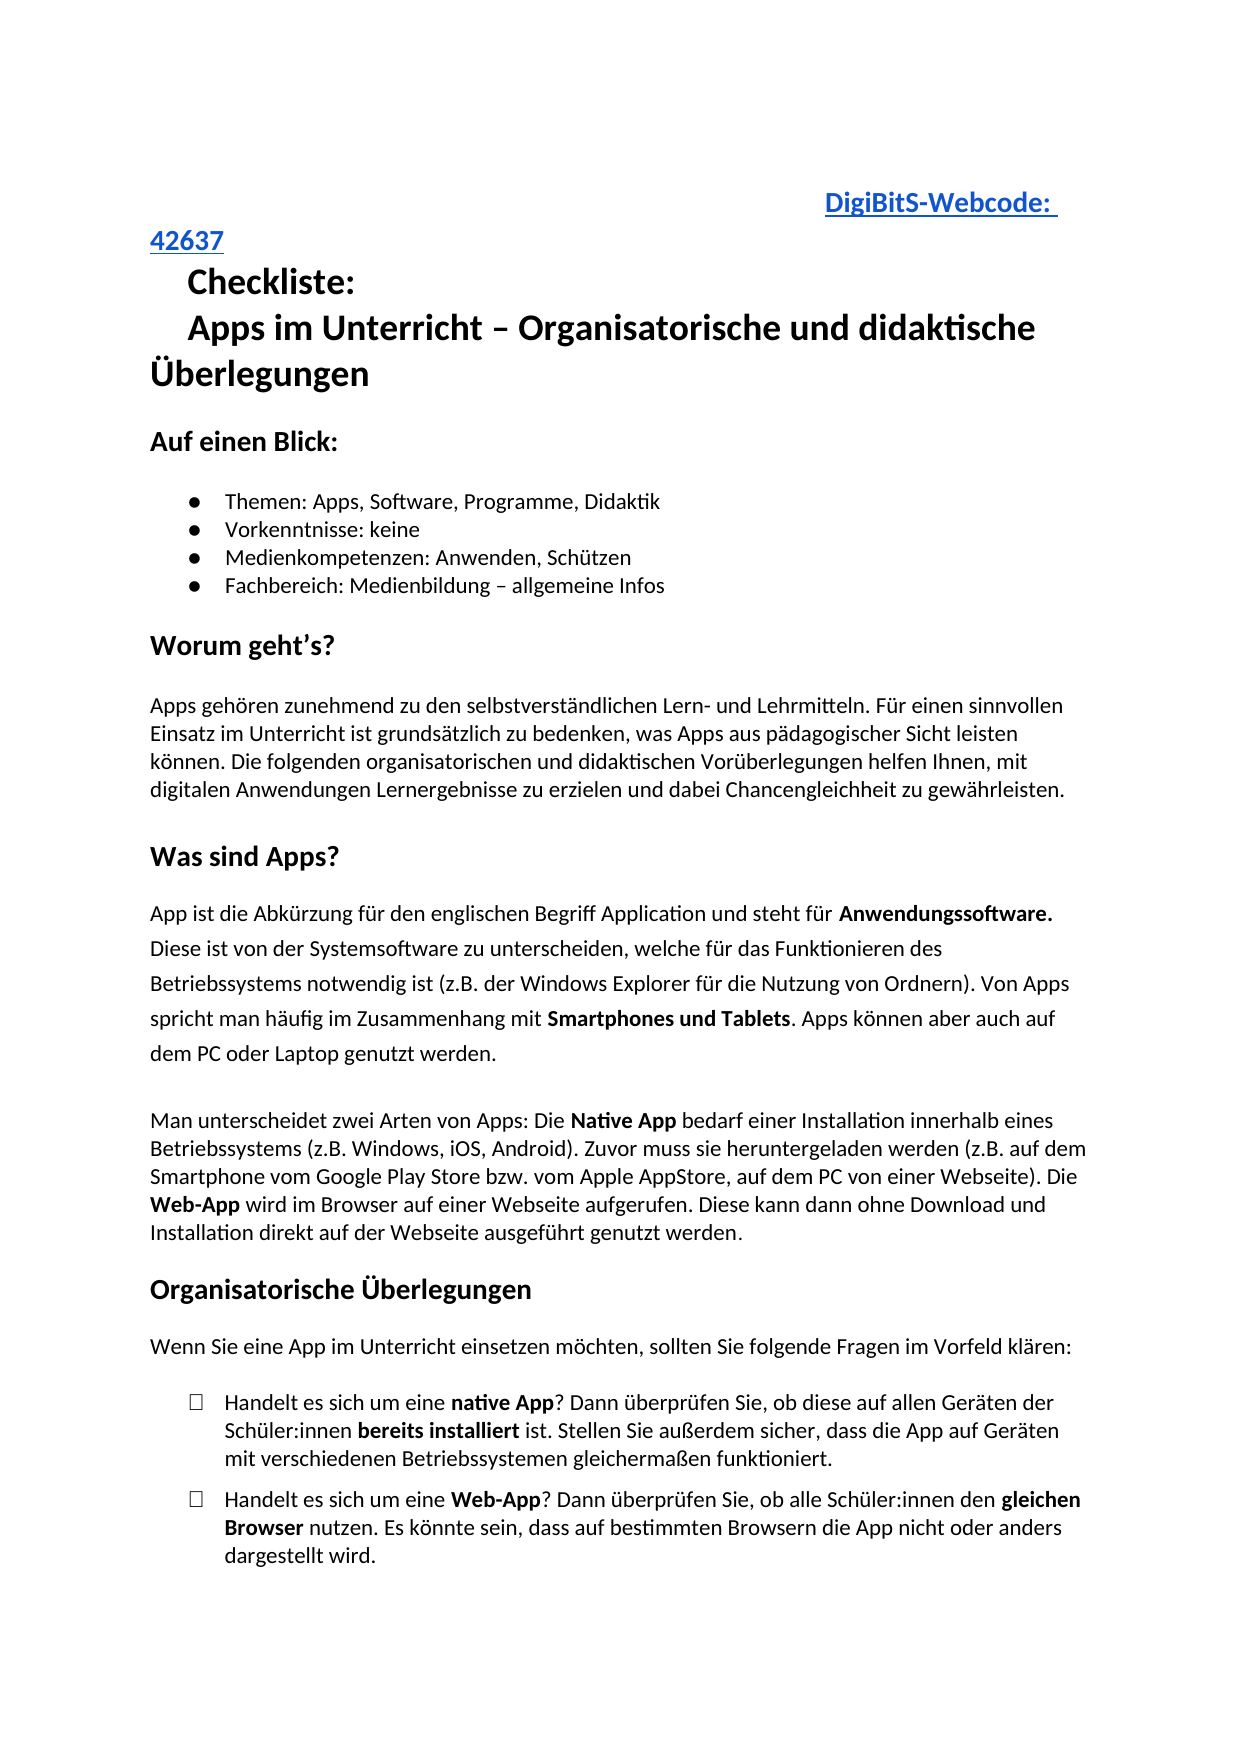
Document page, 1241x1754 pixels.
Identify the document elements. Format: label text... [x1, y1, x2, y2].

list DigiBitS-Webcode: 42637 [150, 150, 1090, 258]
text Wenn Sie eine App im Unterricht einsetzen möchten, sollten Sie folgende Fragen im Vorfeld klären: [150, 1332, 1090, 1360]
text Apps gehören zunehmend zu den selbstverständlichen Lern- und Lehrmitteln. Für einen sinnvollen Einsatz im Unterricht ist grundsätzlich zu bedenken, was Apps aus pädagogischer Sicht leisten können. Die folgenden organisatorischen und didaktischen Vorüberlegungen helfen Ihnen, mit digitalen Anwendungen Lernergebnisse zu erzielen und dabei Chancengleichheit zu gewährleisten. [150, 691, 1090, 803]
text App ist die Abkürzung für den englischen Begriff Application und steht für Anwendungssoftware. Diese ist von der Systemsoftware zu unterscheiden, welche für das Funktionieren des Betriebssystems notwendig ist (z.B. der Windows Explorer für die Nutzung von Ordnern). Von Apps spricht man häufig im Zusammenhang mit Smartphones und Tablets. Apps können aber auch auf dem PC oder Laptop genutzt werden. [150, 899, 1090, 1067]
text Organisatorische Überlegungen [150, 1271, 1090, 1307]
text Auf einen Blick: [150, 423, 1090, 459]
list Fachbereich: Medienbildung – allgemeine Infos [187, 571, 1090, 599]
list Themen: Apps, Software, Programme, Didaktik [187, 487, 1090, 515]
text Worum geht’s? [150, 627, 1090, 663]
text Was sind Apps? [150, 838, 1090, 874]
list Checkliste: [150, 258, 1090, 304]
list Vorkenntnisse: keine [187, 515, 1090, 543]
list Handelt es sich um eine Web-App? Dann überprüfen Sie, ob alle Schüler:innen den gleichen Browser nutzen. Es könnte sein, dass auf bestimmten Browsern die App nicht oder anders dargestellt wird. [187, 1485, 1090, 1569]
list Medienkompetenzen: Anwenden, Schützen [187, 543, 1090, 571]
text Man unterscheidet zwei Arten von Apps: Die Native App bedarf einer Installation innerhalb eines Betriebssystems (z.B. Windows, iOS, Android). Zuvor muss sie heruntergeladen werden (z.B. auf dem Smartphone vom Google Play Store bzw. vom Apple AppStore, auf dem PC von einer Webseite). Die Web-App wird im Browser auf einer Webseite aufgerufen. Diese kann dann ohne Download und Installation direkt auf der Webseite ausgeführt genutzt werden. [150, 1106, 1090, 1246]
list Apps im Unterricht – Organisatorische und didaktische Überlegungen [150, 304, 1090, 395]
list Handelt es sich um eine native App? Dann überprüfen Sie, ob diese auf allen Geräten der Schüler:innen bereits installiert ist. Stellen Sie außerdem sicher, dass die App auf Geräten mit verschiedenen Betriebssystemen gleichermaßen funktioniert. [187, 1388, 1090, 1472]
